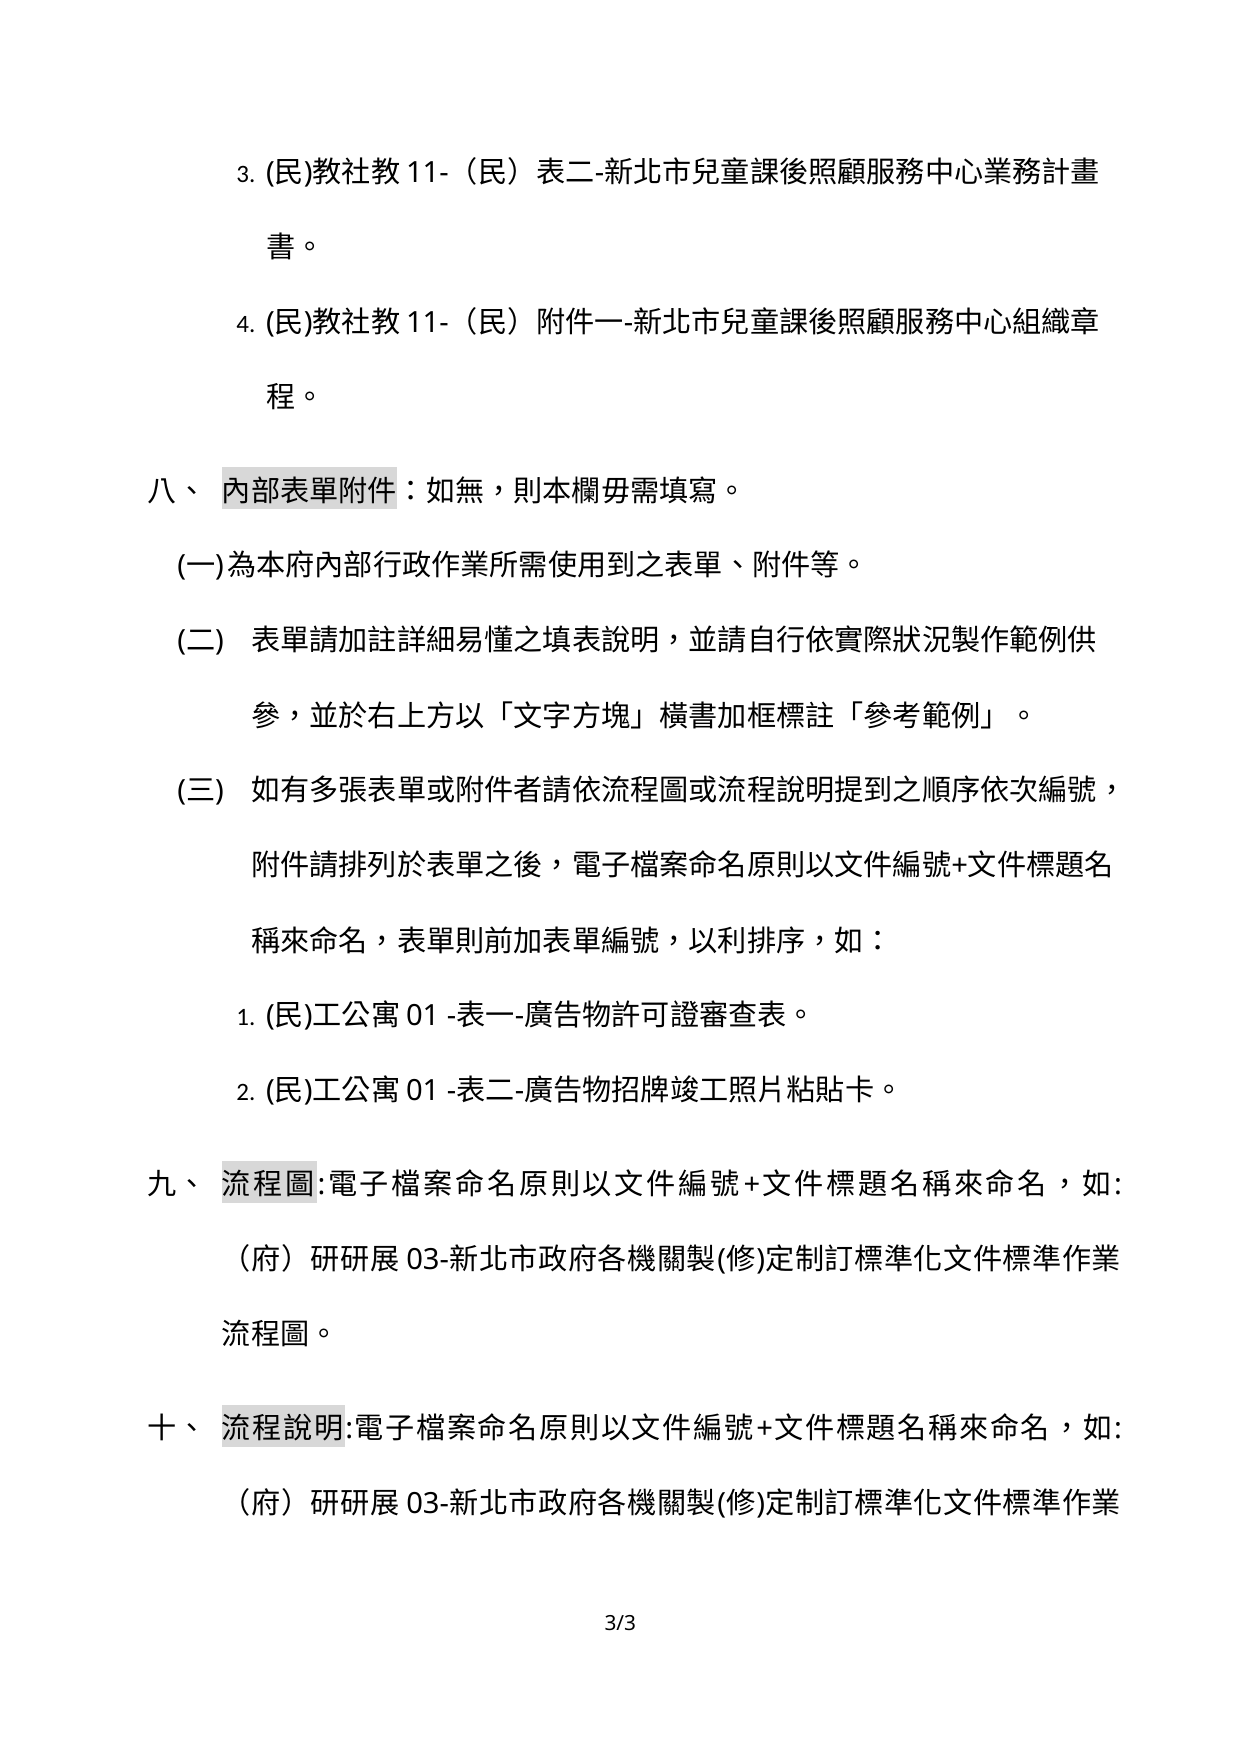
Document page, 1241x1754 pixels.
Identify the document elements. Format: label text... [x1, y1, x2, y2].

list 流程說明:電子檔案命名原則以文件編號+文件標題名稱來命名，如:（府）研研展03-新北市政府各機關製(修)定制訂標準化文件標準作業 [148, 1388, 1122, 1538]
list 內部表單附件：如無，則本欄毋需填寫。 [148, 451, 1122, 526]
list (民)教社教11-（民）表二-新北市兒童課後照顧服務中心業務計畫書。 [236, 132, 1122, 282]
list (民)工公寓01 -表一-廣告物許可證審查表。 [236, 976, 1122, 1051]
list (民)教社教11-（民）附件一-新北市兒童課後照顧服務中心組織章程。 [236, 282, 1122, 432]
list 流程圖:電子檔案命名原則以文件編號+文件標題名稱來命名，如:（府）研研展03-新北市政府各機關製(修)定制訂標準化文件標準作業流程圖。 [148, 1144, 1122, 1369]
list (民)工公寓01 -表二-廣告物招牌竣工照片粘貼卡。 [236, 1051, 1122, 1126]
list 表單請加註詳細易懂之填表說明，並請自行依實際狀況製作範例供參，並於右上方以「文字方塊」橫書加框標註「參考範例」。 [177, 601, 1122, 751]
list 為本府內部行政作業所需使用到之表單、附件等。 [177, 526, 1122, 601]
list 如有多張表單或附件者請依流程圖或流程說明提到之順序依次編號，附件請排列於表單之後，電子檔案命名原則以文件編號+文件標題名稱來命名，表單則前加表單編號，以利排序，如： [177, 751, 1122, 976]
